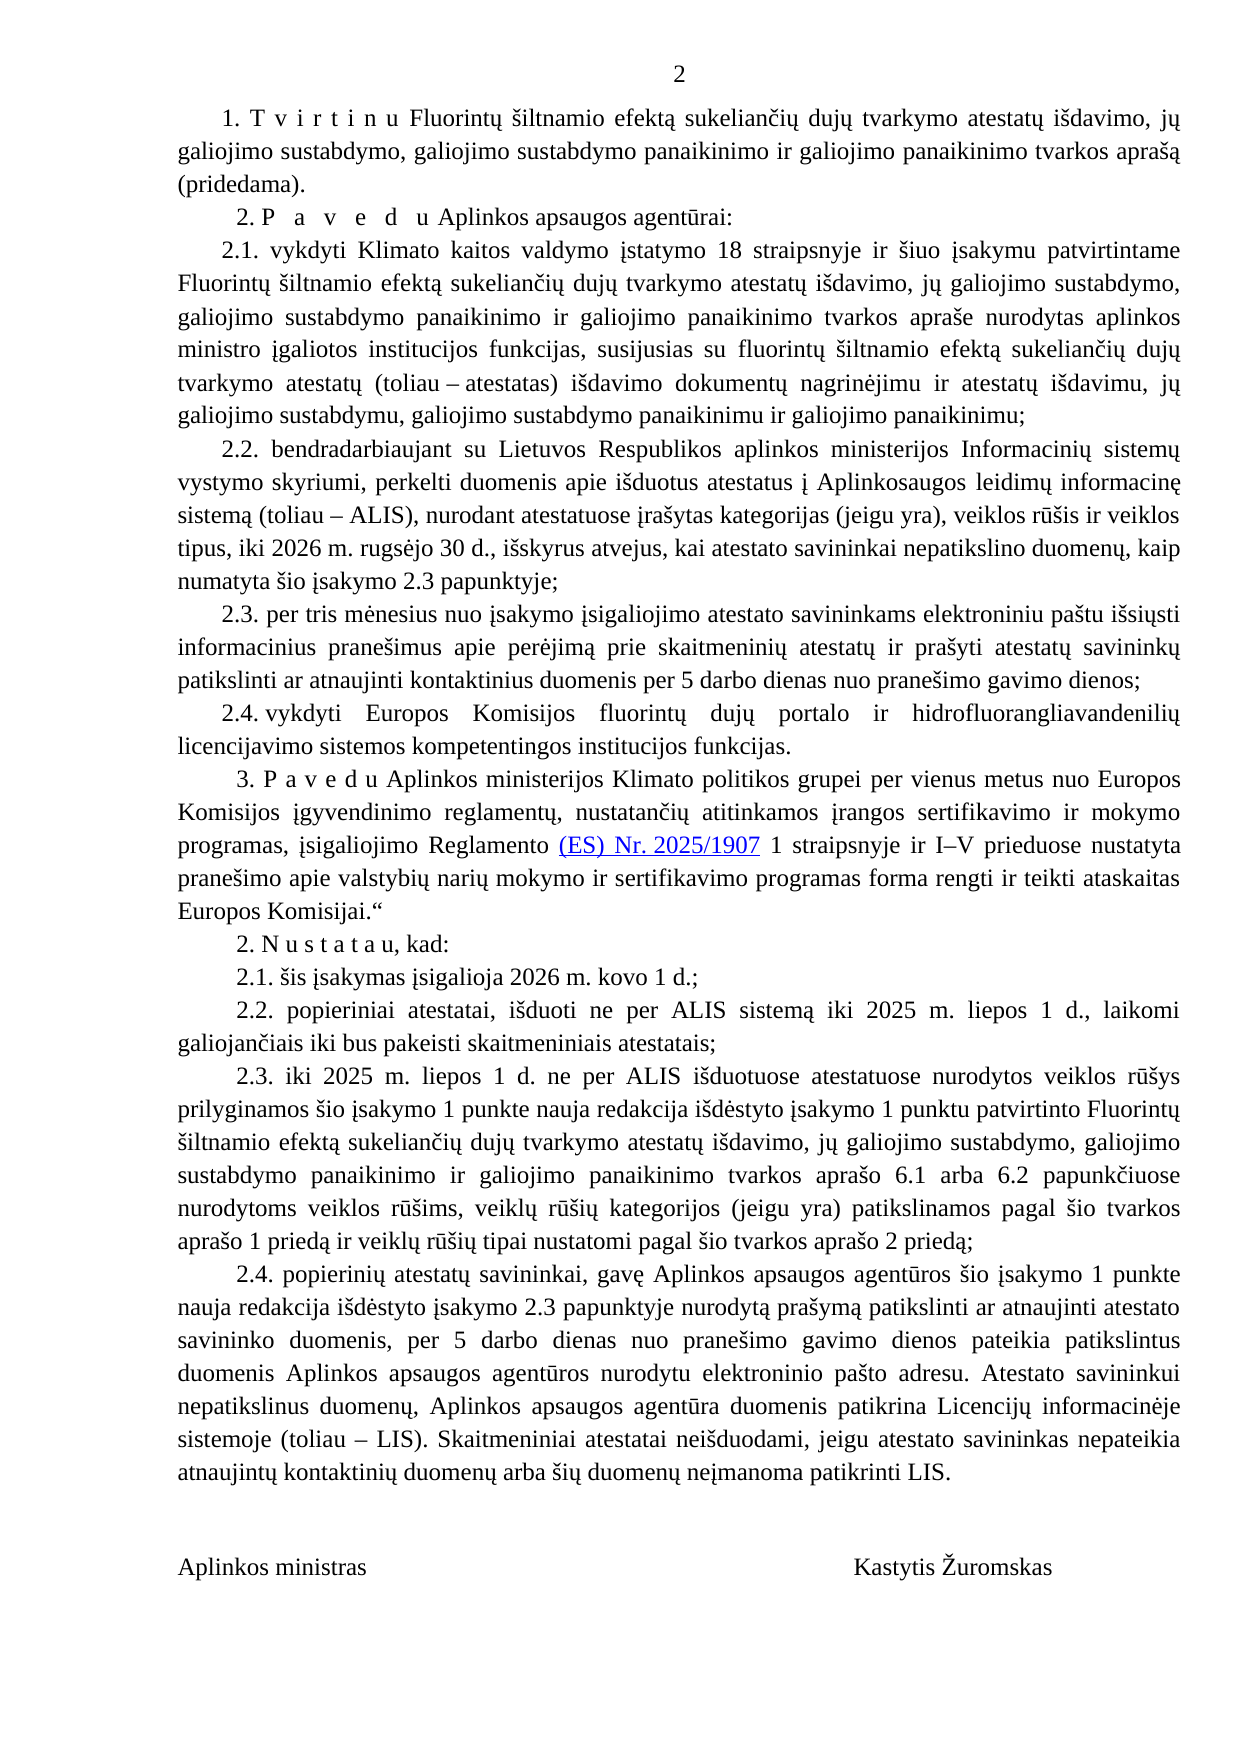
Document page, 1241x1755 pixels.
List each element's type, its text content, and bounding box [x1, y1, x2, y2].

text 2.4. popierinių atestatų savininkai, gavę Aplinkos apsaugos agentūros šio įsakymo 1 punkte nauja redakcija išdėstyto įsakymo 2.3 papunktyje nurodytą prašymą patikslinti ar atnaujinti atestato savininko duomenis, per 5 darbo dienas nuo pranešimo gavimo dienos pateikia patikslintus duomenis Aplinkos apsaugos agentūros nurodytu elektroninio pašto adresu. Atestato savininkui nepatikslinus duomenų, Aplinkos apsaugos agentūra duomenis patikrina Licencijų informacinėje sistemoje (toliau – LIS). Skaitmeniniai atestatai neišduodami, jeigu atestato savininkas nepateikia atnaujintų kontaktinių duomenų arba šių duomenų neįmanoma patikrinti LIS. [177, 1259, 1181, 1486]
text 2. N u s t a t a u, kad: [177, 929, 1181, 958]
text 2.4. vykdyti Europos Komisijos fluorintų dujų portalo ir hidrofluorangliavandenilių licencijavimo sistemos kompetentingos institucijos funkcijas. [177, 698, 1181, 759]
text 3. P a v e d u Aplinkos ministerijos Klimato politikos grupei per vienus metus nuo Europos Komisijos įgyvendinimo reglamentų, nustatančių atitinkamos įrangos sertifikavimo ir mokymo programas, įsigaliojimo Reglamento (ES) Nr. 2025/1907 1 straipsnyje ir I–V prieduose nustatyta pranešimo apie valstybių narių mokymo ir sertifikavimo programas forma rengti ir teikti ataskaitas Europos Komisijai.“ [177, 764, 1181, 925]
text 1. T v i r t i n u Fluorintų šiltnamio efektą sukeliančių dujų tvarkymo atestatų išdavimo, jų galiojimo sustabdymo, galiojimo sustabdymo panaikinimo ir galiojimo panaikinimo tvarkos aprašą (pridedama). [177, 103, 1181, 198]
text Aplinkos ministras Kastytis Žuromskas [177, 1552, 1181, 1581]
text 2.2. bendradarbiaujant su Lietuvos Respublikos aplinkos ministerijos Informacinių sistemų vystymo skyriumi, perkelti duomenis apie išduotus atestatus į Aplinkosaugos leidimų informacinę sistemą (toliau – ALIS), nurodant atestatuose įrašytas kategorijas (jeigu yra), veiklos rūšis ir veiklos tipus, iki 2026 m. rugsėjo 30 d., išskyrus atvejus, kai atestato savininkai nepatikslino duomenų, kaip numatyta šio įsakymo 2.3 papunktyje; [177, 434, 1181, 594]
text 2.1. šis įsakymas įsigalioja 2026 m. kovo 1 d.; [177, 962, 1181, 991]
text 2.1. vykdyti Klimato kaitos valdymo įstatymo 18 straipsnyje ir šiuo įsakymu patvirtintame Fluorintų šiltnamio efektą sukeliančių dujų tvarkymo atestatų išdavimo, jų galiojimo sustabdymo, galiojimo sustabdymo panaikinimo ir galiojimo panaikinimo tvarkos apraše nurodytas aplinkos ministro įgaliotos institucijos funkcijas, susijusias su fluorintų šiltnamio efektą sukeliančių dujų tvarkymo atestatų (toliau – atestatas) išdavimo dokumentų nagrinėjimu ir atestatų išdavimu, jų galiojimo sustabdymu, galiojimo sustabdymo panaikinimu ir galiojimo panaikinimu; [177, 236, 1181, 429]
text 2. P a v e d u Aplinkos apsaugos agentūrai: [177, 202, 1181, 231]
text 2.3. per tris mėnesius nuo įsakymo įsigaliojimo atestato savininkams elektroniniu paštu išsiųsti informacinius pranešimus apie perėjimą prie skaitmeninių atestatų ir prašyti atestatų savininkų patikslinti ar atnaujinti kontaktinius duomenis per 5 darbo dienas nuo pranešimo gavimo dienos; [177, 599, 1181, 693]
text 2.3. iki 2025 m. liepos 1 d. ne per ALIS išduotuose atestatuose nurodytos veiklos rūšys prilyginamos šio įsakymo 1 punkte nauja redakcija išdėstyto įsakymo 1 punktu patvirtinto Fluorintų šiltnamio efektą sukeliančių dujų tvarkymo atestatų išdavimo, jų galiojimo sustabdymo, galiojimo sustabdymo panaikinimo ir galiojimo panaikinimo tvarkos aprašo 6.1 arba 6.2 papunkčiuose nurodytoms veiklos rūšims, veiklų rūšių kategorijos (jeigu yra) patikslinamos pagal šio tvarkos aprašo 1 priedą ir veiklų rūšių tipai nustatomi pagal šio tvarkos aprašo 2 priedą; [177, 1061, 1181, 1255]
text 2.2. popieriniai atestatai, išduoti ne per ALIS sistemą iki 2025 m. liepos 1 d., laikomi galiojančiais iki bus pakeisti skaitmeniniais atestatais; [177, 995, 1181, 1057]
